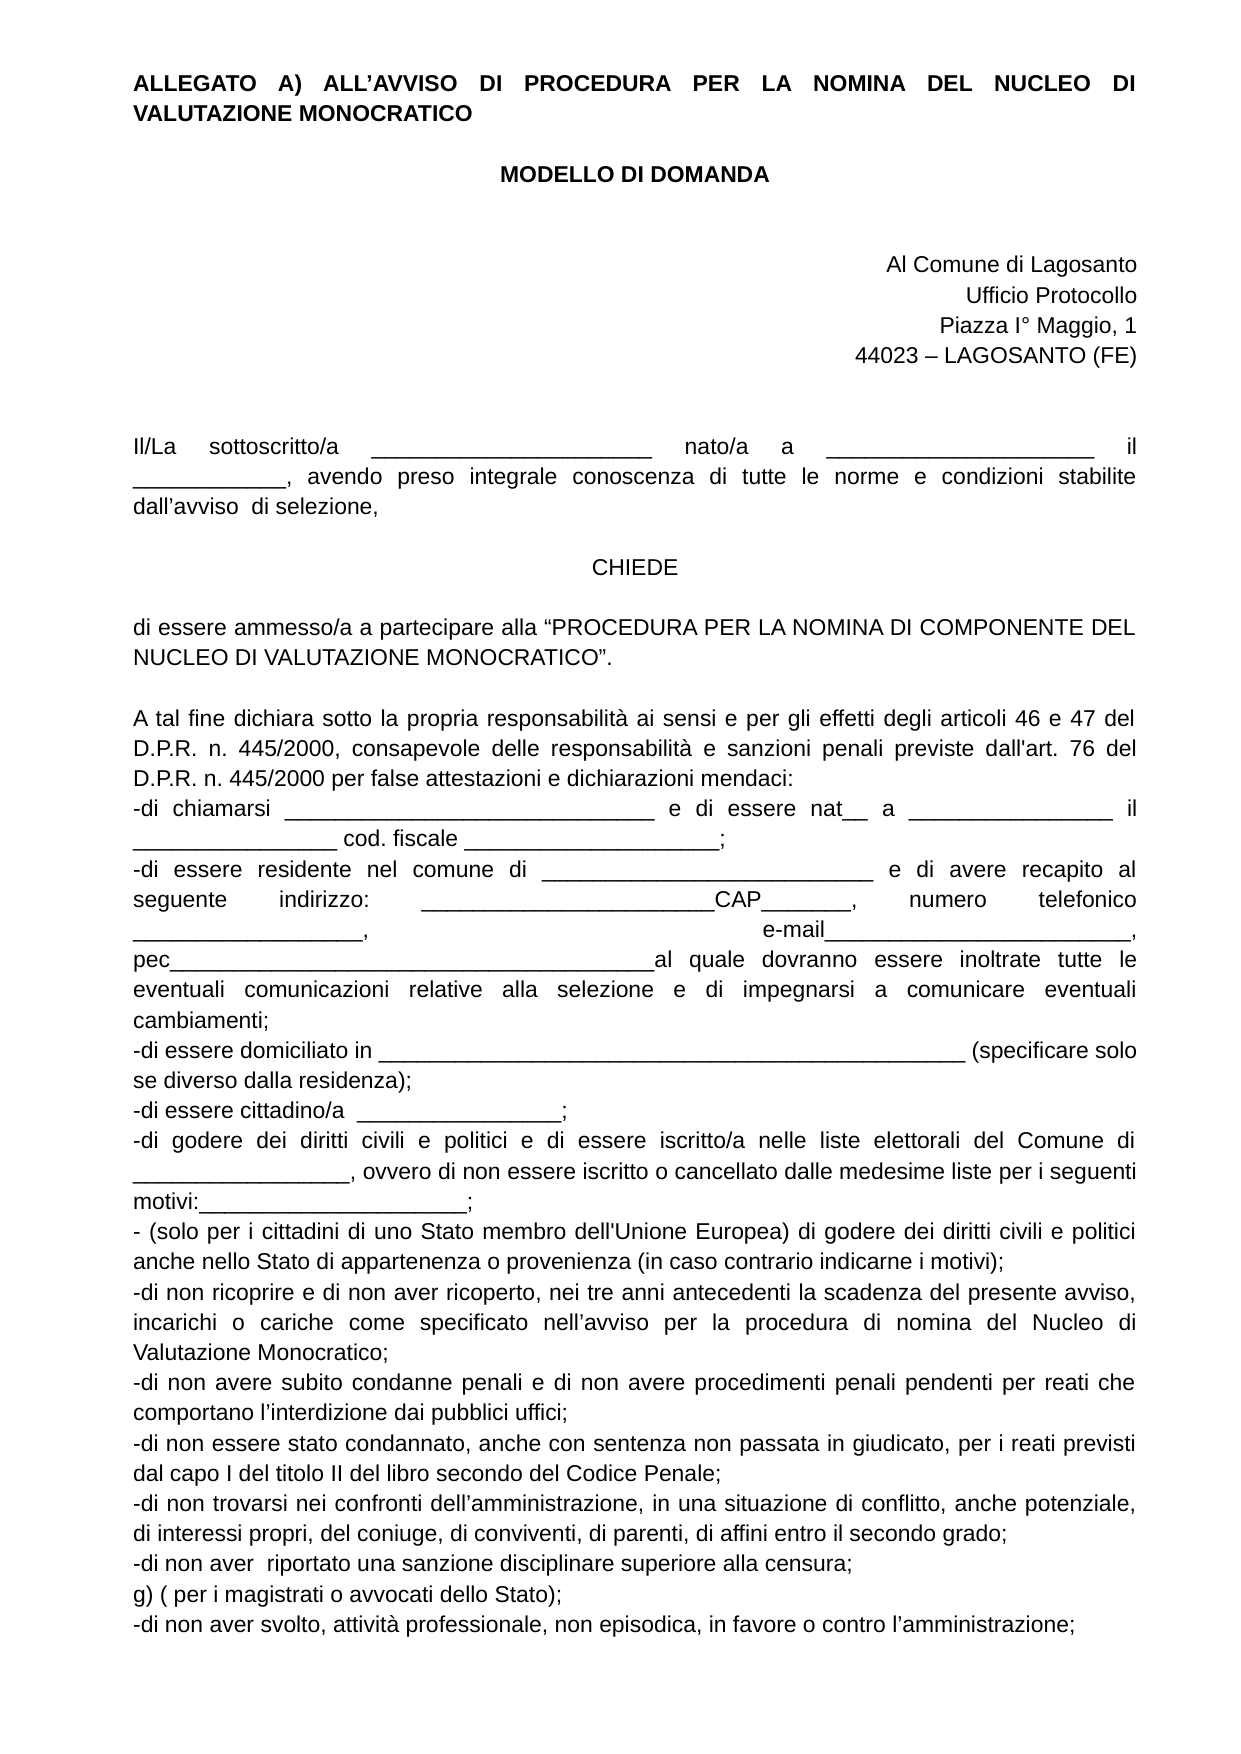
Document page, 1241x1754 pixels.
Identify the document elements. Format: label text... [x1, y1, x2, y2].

text Piazza I° Maggio, 1 [583, 312, 1137, 338]
text -di non trovarsi nei confronti dell’amministrazione, in una situazione di conflitto, anche potenziale, di interessi propri, del coniuge, di conviventi, di parenti, di affini entro il secondo grado; [133, 1490, 1137, 1546]
text -di godere dei diritti civili e politici e di essere iscritto/a nelle liste elettorali del Comune di _________________, ovvero di non essere iscritto o cancellato dalle medesime liste per i seguenti motivi:_____________________; [133, 1127, 1137, 1214]
text MODELLO DI DOMANDA [133, 161, 1137, 187]
text Al Comune di Lagosanto [583, 251, 1137, 278]
text -di non essere stato condannato, anche con sentenza non passata in giudicato, per i reati previsti dal capo I del titolo II del libro secondo del Codice Penale; [133, 1429, 1137, 1486]
text -di non aver svolto, attività professionale, non episodica, in favore o contro l’amministrazione; [133, 1611, 1137, 1637]
text -di essere domiciliato in ______________________________________________ (specificare solo se diverso dalla residenza); [133, 1037, 1137, 1093]
text 44023 – LAGOSANTO (FE) [583, 342, 1137, 368]
text - (solo per i cittadini di uno Stato membro dell'Unione Europea) di godere dei diritti civili e politici anche nello Stato di appartenenza o provenienza (in caso contrario indicarne i motivi); [133, 1218, 1137, 1274]
text -di non aver riportato una sanzione disciplinare superiore alla censura; [133, 1550, 1137, 1577]
text ALLEGATO A) ALL’AVVISO DI PROCEDURA PER LA NOMINA DEL NUCLEO DI VALUTAZIONE MONOCRATICO [133, 70, 1137, 127]
text Ufficio Protocollo [583, 282, 1137, 308]
text CHIEDE [133, 553, 1137, 580]
text g) ( per i magistrati o avvocati dello Stato); [133, 1581, 1137, 1607]
text Il/La sottoscritto/a ______________________ nato/a a _____________________ il ____________, avendo preso integrale conoscenza di tutte le norme e condizioni stabilite dall’avviso di selezione, [133, 433, 1137, 519]
text -di chiamarsi _____________________________ e di essere nat__ a ________________ il ________________ cod. fiscale ____________________; [133, 795, 1137, 852]
text -di essere residente nel comune di __________________________ e di avere recapito al seguente indirizzo: _______________________CAP_______, numero telefonico __________________, e-mail________________________, pec______________________________________al quale dovranno essere inoltrate tutte le eventuali comunicazioni relative alla selezione e di impegnarsi a comunicare eventuali cambiamenti; [133, 856, 1137, 1033]
text -di non avere subito condanne penali e di non avere procedimenti penali pendenti per reati che comportano l’interdizione dai pubblici uffici; [133, 1369, 1137, 1426]
text -di essere cittadino/a ________________; [133, 1097, 1137, 1123]
text -di non ricoprire e di non aver ricoperto, nei tre anni antecedenti la scadenza del presente avviso, incarichi o cariche come specificato nell’avviso per la procedura di nomina del Nucleo di Valutazione Monocratico; [133, 1278, 1137, 1365]
text di essere ammesso/a a partecipare alla “PROCEDURA PER LA NOMINA DI COMPONENTE DEL NUCLEO DI VALUTAZIONE MONOCRATICO”. [133, 614, 1137, 670]
text A tal fine dichiara sotto la propria responsabilità ai sensi e per gli effetti degli articoli 46 e 47 del D.P.R. n. 445/2000, consapevole delle responsabilità e sanzioni penali previste dall'art. 76 del D.P.R. n. 445/2000 per false attestazioni e dichiarazioni mendaci: [133, 704, 1137, 791]
